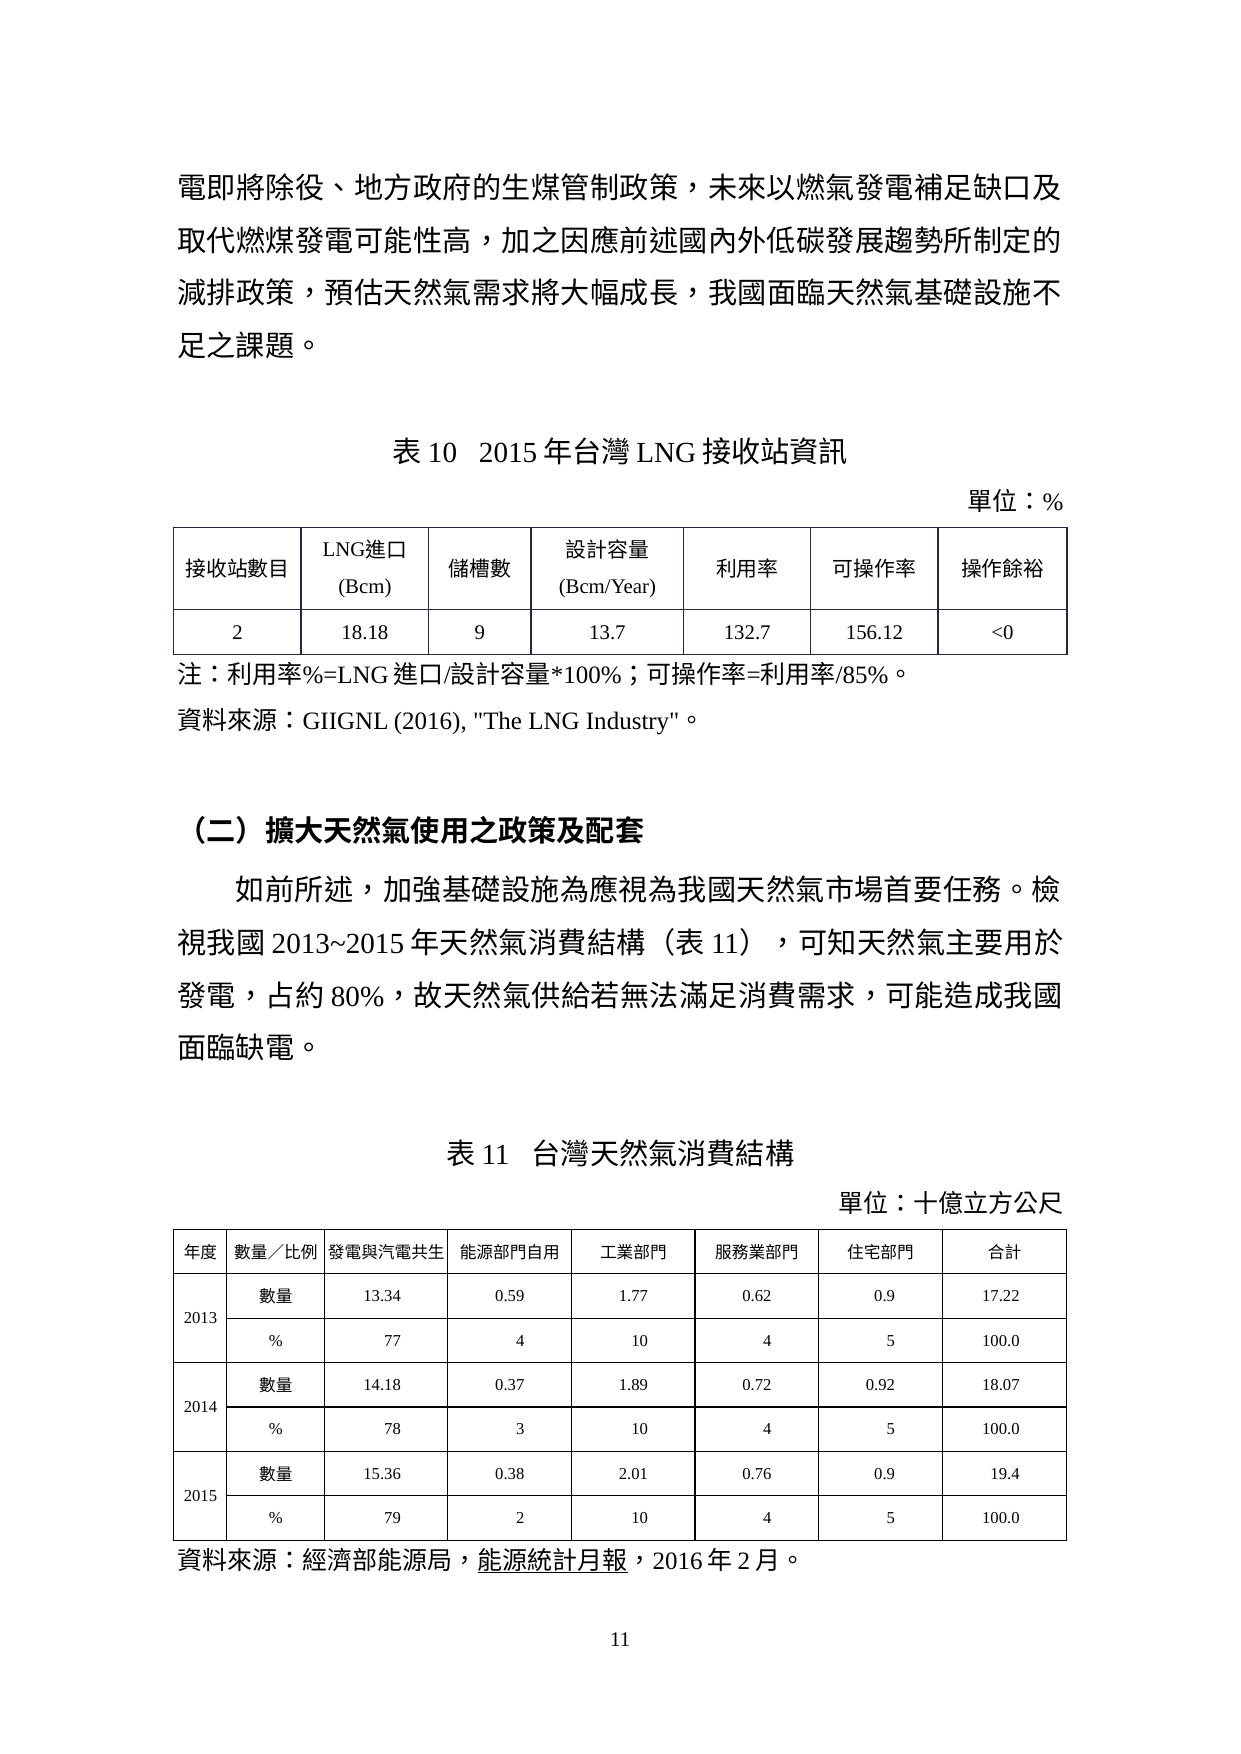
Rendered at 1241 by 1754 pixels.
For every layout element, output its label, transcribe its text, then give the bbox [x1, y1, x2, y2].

table_header 年度 [174, 1230, 226, 1273]
table_cell 數量 [227, 1452, 324, 1495]
table_cell 4 [696, 1496, 818, 1539]
table_cell 數量 [227, 1363, 324, 1406]
table_cell 100.0 [943, 1496, 1066, 1539]
text 資料來源：經濟部能源局，能源統計月報，2016年2月。 [177, 1541, 1063, 1577]
table_header LNG進口 (Bcm) [302, 528, 428, 609]
table_header 發電與汽電共生 [325, 1230, 447, 1273]
table_cell 0.62 [696, 1274, 818, 1318]
table_cell 0.9 [819, 1452, 942, 1495]
table_cell 1.77 [572, 1274, 694, 1318]
table_cell 10 [572, 1408, 694, 1451]
table_cell 5 [819, 1408, 942, 1451]
text 如前所述，加強基礎設施為應視為我國天然氣市場首要任務。檢視我國2013~2015年天然氣消費結構（表11），可知天然氣主要用於發電，占約80%，故天然氣供給若無法滿足消費需求，可能造成我國面臨缺電。 [177, 867, 1063, 1067]
table_header 數量／比例 [227, 1230, 324, 1273]
table_cell 18.18 [302, 610, 428, 654]
table_cell 4 [448, 1319, 571, 1362]
table_cell 0.37 [448, 1363, 571, 1406]
table_cell 5 [819, 1496, 942, 1539]
text 單位：% [177, 481, 1063, 518]
text 資料來源：GIIGNL (2016), "The LNG Industry"。 [177, 700, 1063, 736]
text 表10 2015年台灣LNG接收站資訊 [177, 428, 1063, 471]
table_header 住宅部門 [819, 1230, 942, 1273]
table_cell 14.18 [325, 1363, 447, 1406]
table_cell 5 [819, 1319, 942, 1362]
table_cell % [227, 1496, 324, 1539]
text 電即將除役、地方政府的生煤管制政策，未來以燃氣發電補足缺口及取代燃煤發電可能性高，加之因應前述國內外低碳發展趨勢所制定的減排政策，預估天然氣需求將大幅成長，我國面臨天然氣基礎設施不足之課題。 [177, 164, 1063, 365]
table_cell <0 [939, 610, 1066, 654]
table_header 工業部門 [572, 1230, 694, 1273]
table_cell 100.0 [943, 1319, 1066, 1362]
text 表11 台灣天然氣消費結構 [177, 1131, 1063, 1173]
table_cell 10 [572, 1319, 694, 1362]
table_cell 13.34 [325, 1274, 447, 1318]
table_cell 2.01 [572, 1452, 694, 1495]
table_header 接收站數目 [174, 528, 300, 609]
table_cell 77 [325, 1319, 447, 1362]
table_cell 2 [448, 1496, 571, 1539]
table_header 服務業部門 [696, 1230, 818, 1273]
table_cell % [227, 1319, 324, 1362]
table_cell 10 [572, 1496, 694, 1539]
table_cell 0.9 [819, 1274, 942, 1318]
table_cell 78 [325, 1408, 447, 1451]
table_cell 79 [325, 1496, 447, 1539]
table_cell 2014 [174, 1363, 226, 1451]
table_header 可操作率 [811, 528, 937, 609]
text 注：利用率%=LNG進口/設計容量*100%；可操作率=利用率/85%。 [177, 655, 1063, 691]
table_cell 100.0 [943, 1408, 1066, 1451]
table_cell 2015 [174, 1452, 226, 1539]
table_cell 19.4 [943, 1452, 1066, 1495]
table_cell 1.89 [572, 1363, 694, 1406]
table_cell 2013 [174, 1274, 226, 1362]
table_cell 156.12 [811, 610, 937, 654]
table_header 合計 [943, 1230, 1066, 1273]
table_cell 2 [174, 610, 300, 654]
table_cell 13.7 [532, 610, 683, 654]
table_cell 132.7 [684, 610, 810, 654]
text 單位：十億立方公尺 [177, 1183, 1063, 1220]
table_header 操作餘裕 [939, 528, 1066, 609]
table_cell % [227, 1408, 324, 1451]
table_cell 15.36 [325, 1452, 447, 1495]
table_cell 0.72 [696, 1363, 818, 1406]
table_cell 3 [448, 1408, 571, 1451]
table_cell 0.92 [819, 1363, 942, 1406]
table_cell 4 [696, 1408, 818, 1451]
table_cell 9 [429, 610, 530, 654]
table_header 利用率 [684, 528, 810, 609]
table_header 設計容量 (Bcm/Year) [532, 528, 683, 609]
table_cell 17.22 [943, 1274, 1066, 1318]
table_cell 4 [696, 1319, 818, 1362]
table_header 儲槽數 [429, 528, 530, 609]
table_cell 0.76 [696, 1452, 818, 1495]
table_cell 數量 [227, 1274, 324, 1318]
table_cell 0.38 [448, 1452, 571, 1495]
table_header 能源部門自用 [448, 1230, 571, 1273]
table_cell 18.07 [943, 1363, 1066, 1406]
table_cell 0.59 [448, 1274, 571, 1318]
text （二）擴大天然氣使用之政策及配套 [177, 808, 1063, 850]
